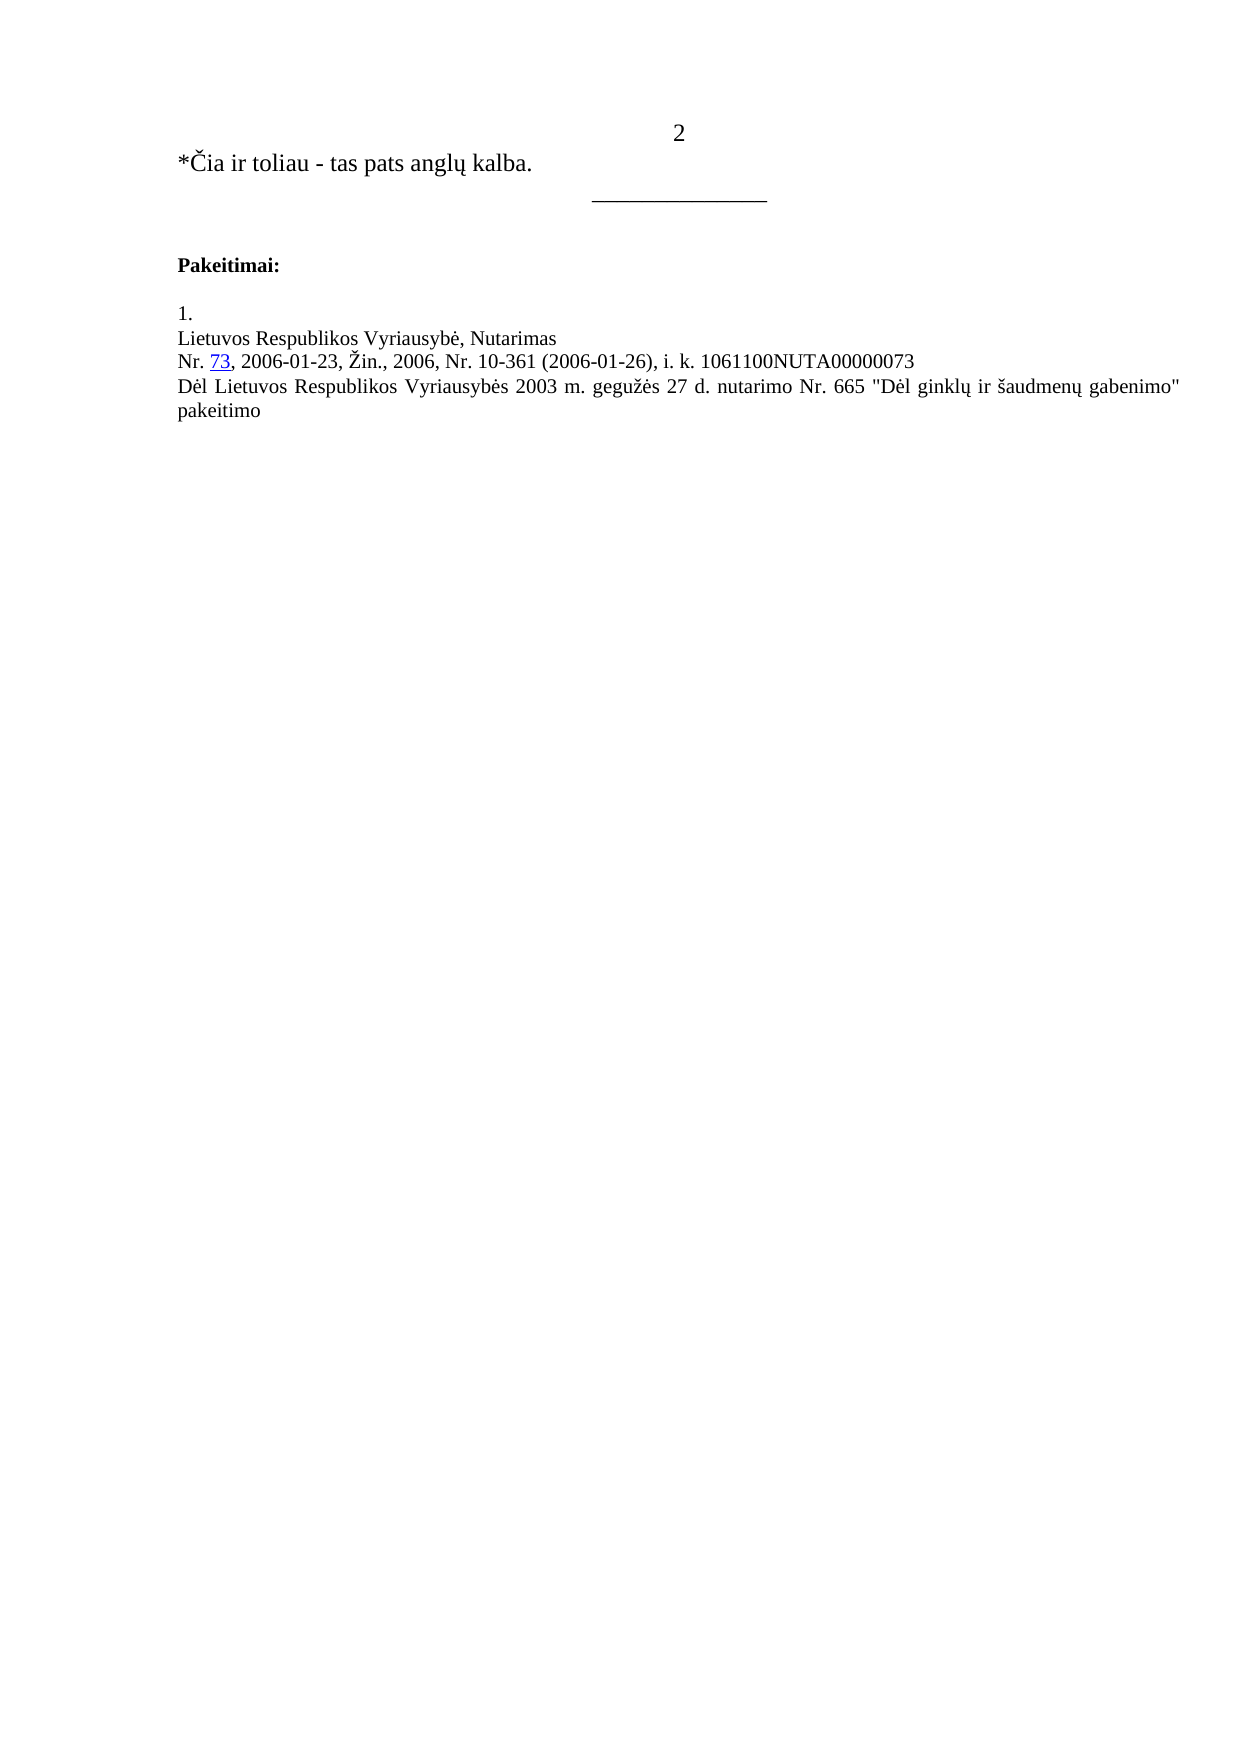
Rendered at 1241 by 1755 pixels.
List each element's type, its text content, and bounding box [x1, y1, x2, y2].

text Nr. 73, 2006-01-23, Žin., 2006, Nr. 10-361 (2006-01-26), i. k. 1061100NUTA00000073 [177, 349, 1181, 373]
text ______________ [177, 176, 1181, 205]
text 1. [177, 301, 1181, 325]
text Pakeitimai: [177, 253, 1181, 277]
text Lietuvos Respublikos Vyriausybė, Nutarimas [177, 325, 1181, 349]
text Dėl Lietuvos Respublikos Vyriausybės 2003 m. gegužės 27 d. nutarimo Nr. 665 "Dėl ginklų ir šaudmenų gabenimo" pakeitimo [177, 373, 1181, 422]
text *Čia ir toliau - tas pats anglų kalba. [177, 148, 1181, 176]
